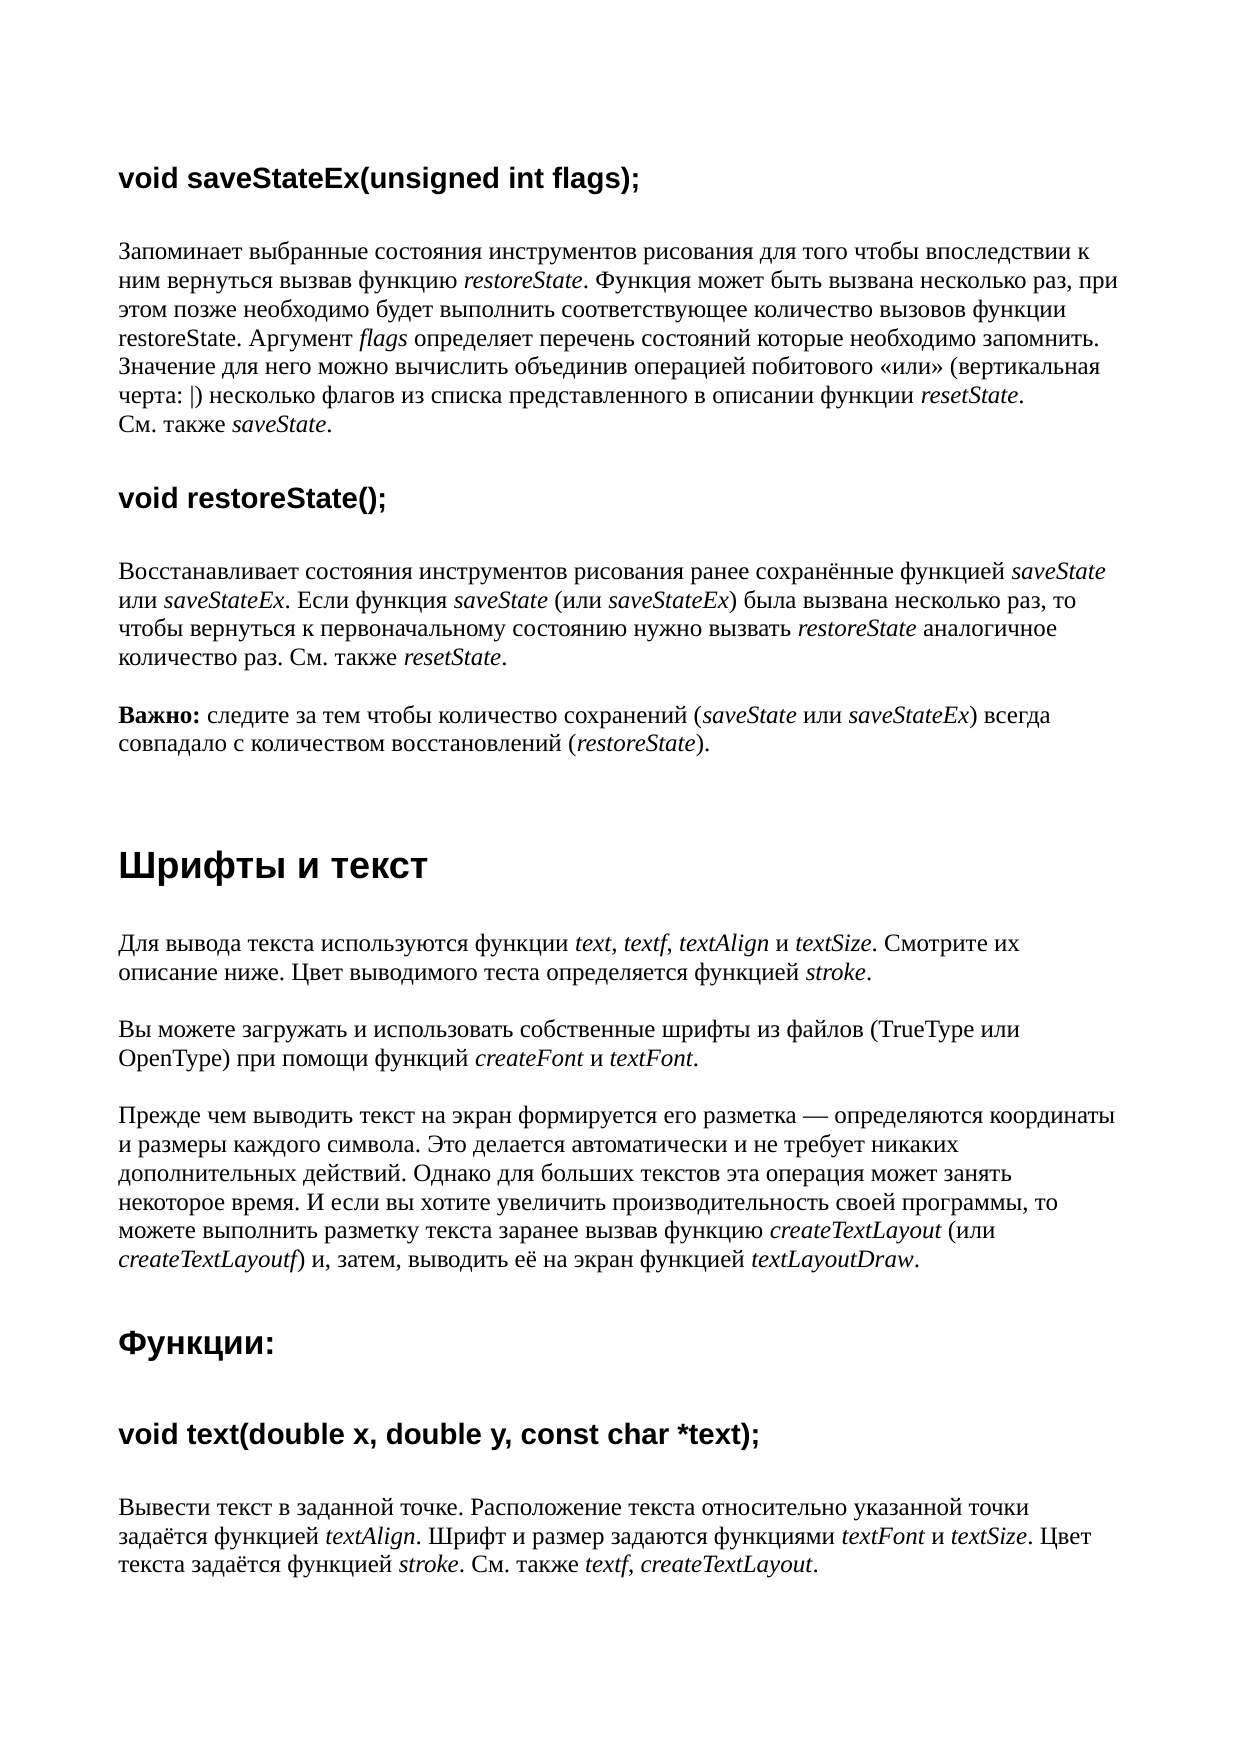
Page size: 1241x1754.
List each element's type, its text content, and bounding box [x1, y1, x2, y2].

subtitle void restoreState(); [118, 481, 1122, 515]
text Важно: следите за тем чтобы количество сохранений (saveState или saveStateEx) всегда совпадало с количеством восстановлений (restoreState). [118, 700, 1122, 757]
text Для вывода текста используются функции text, textf, textAlign и textSize. Смотрите их описание ниже. Цвет выводимого теста определяется функцией stroke. [118, 928, 1122, 986]
subtitle void saveStateEx(unsigned int flags); [118, 161, 1122, 195]
text Вывести текст в заданной точке. Расположение текста относительно указанной точки задаётся функцией textAlign. Шрифт и размер задаются функциями textFont и textSize. Цвет текста задаётся функцией stroke. См. также textf, createTextLayout. [118, 1492, 1122, 1578]
text Запоминает выбранные состояния инструментов рисования для того чтобы впоследствии к ним вернуться вызвав функцию restoreState. Функция может быть вызвана несколько раз, при этом позже необходимо будет выполнить соответствующее количество вызовов функции restoreState. Аргумент flags определяет перечень состояний которые необходимо запомнить. Значение для него можно вычислить объединив операцией побитового «или» (вертикальная черта: |) несколько флагов из списка представленного в описании функции resetState. [118, 236, 1122, 409]
subtitle Функции: [118, 1323, 1122, 1361]
text Восстанавливает состояния инструментов рисования ранее сохранённые функцией saveState или saveStateEx. Если функция saveState (или saveStateEx) была вызвана несколько раз, то чтобы вернуться к первоначальному состоянию нужно вызвать restoreState аналогичное количество раз. См. также resetState. [118, 556, 1122, 671]
text См. также saveState. [118, 409, 1122, 438]
text Вы можете загружать и использовать собственные шрифты из файлов (TrueType или OpenType) при помощи функций createFont и textFont. [118, 1014, 1122, 1072]
subtitle void text(double x, double y, const char *text); [118, 1417, 1122, 1451]
text Прежде чем выводить текст на экран формируется его разметка — определяются координаты и размеры каждого символа. Это делается автоматически и не требует никаких дополнительных действий. Однако для больших текстов эта операция может занять некоторое время. И если вы хотите увеличить производительность своей программы, то можете выполнить разметку текста заранее вызвав функцию createTextLayout (или createTextLayoutf) и, затем, выводить её на экран функцией textLayoutDraw. [118, 1101, 1122, 1273]
subtitle Шрифты и текст [118, 843, 1122, 887]
